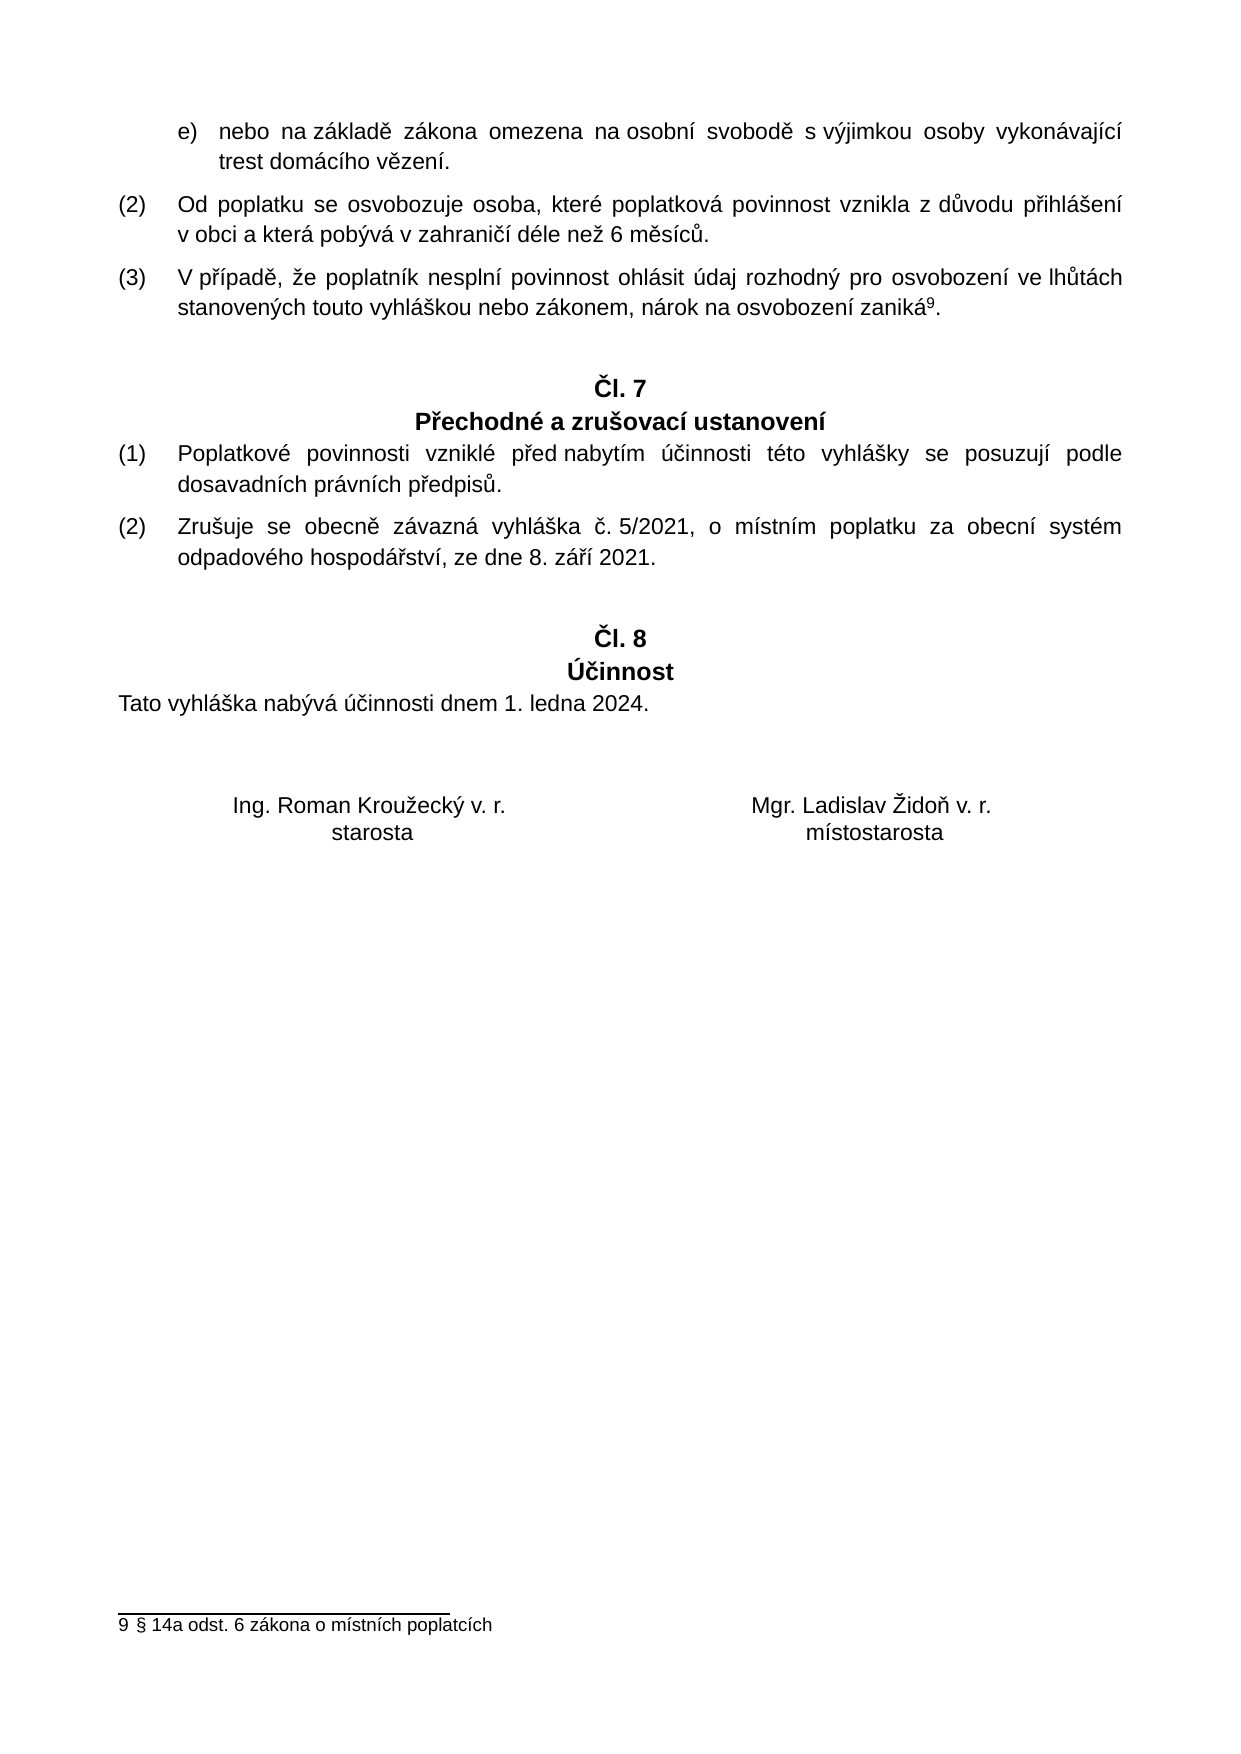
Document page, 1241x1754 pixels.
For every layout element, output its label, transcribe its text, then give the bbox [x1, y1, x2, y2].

list § 14a odst. 6 zákona o místních poplatcích [118, 1614, 1122, 1635]
text Tato vyhláška nabývá účinnosti dnem 1. ledna 2024. [118, 690, 1122, 716]
list nebo na základě zákona omezena na osobní svobodě s výjimkou osoby vykonávající trest domácího vězení. [177, 118, 1122, 175]
list V případě, že poplatník nesplní povinnost ohlásit údaj rozhodný pro osvobození ve lhůtách stanovených touto vyhláškou nebo zákonem, nárok na osvobození zaniká. [118, 264, 1122, 321]
table_header Ing. Roman Kroužecký v. r. starosta [118, 733, 620, 851]
list Zrušuje se obecně závazná vyhláška č. 5/2021, o místním poplatku za obecní systém odpadového hospodářství, ze dne 8. září 2021. [118, 513, 1122, 570]
subtitle Čl. 7 Přechodné a zrušovací ustanovení [118, 374, 1122, 436]
list Od poplatku se osvobozuje osoba, které poplatková povinnost vznikla z důvodu přihlášení v obci a která pobývá v zahraničí déle než 6 měsíců. [118, 191, 1122, 248]
table_cell [118, 851, 620, 969]
subtitle Čl. 8 Účinnost [118, 624, 1122, 686]
table_header Mgr. Ladislav Židoň v. r. místostarosta [620, 733, 1122, 851]
list Poplatkové povinnosti vzniklé před nabytím účinnosti této vyhlášky se posuzují podle dosavadních právních předpisů. [118, 440, 1122, 497]
table_cell [620, 851, 1122, 969]
